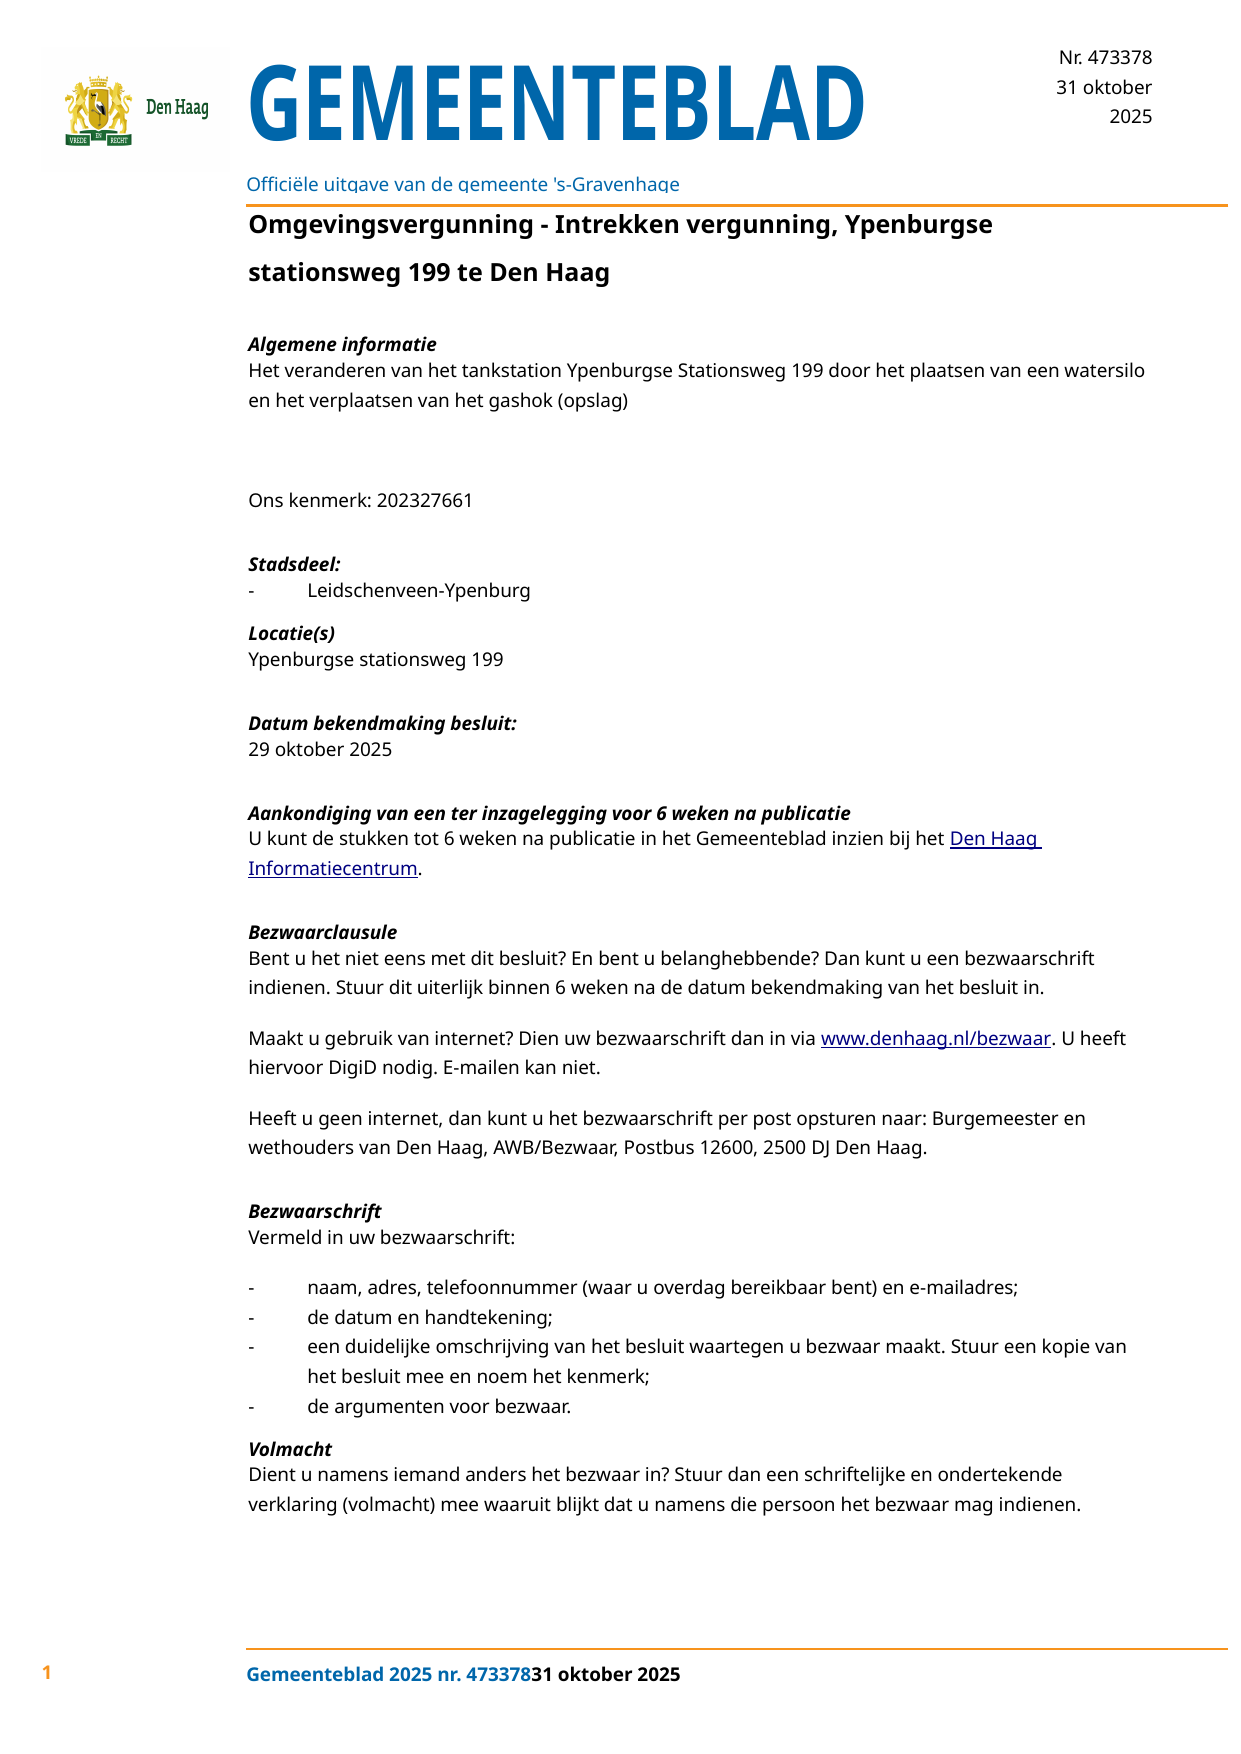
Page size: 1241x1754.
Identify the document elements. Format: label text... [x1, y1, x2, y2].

list de datum en handtekening; [248, 1304, 1152, 1330]
list Leidschenveen-Ypenburg [248, 577, 1152, 603]
picture [41, 47, 231, 172]
text Dient u namens iemand anders het bezwaar in? Stuur dan een schriftelijke en ondertekende verklaring (volmacht) mee waaruit blijkt dat u namens die persoon het bezwaar mag indienen. [248, 1462, 1152, 1517]
text Datum bekendmaking besluit: [248, 710, 1152, 736]
list de argumenten voor bezwaar. [248, 1393, 1152, 1418]
text Aankondiging van een ter inzagelegging voor 6 weken na publicatie [248, 800, 1152, 826]
text Bezwaarclausule [248, 919, 1152, 945]
text Heeft u geen internet, dan kunt u het bezwaarschrift per post opsturen naar: Burgemeester en wethouders van Den Haag, AWB/Bezwaar, Postbus 12600, 2500 DJ Den Haag. [248, 1105, 1152, 1160]
list een duidelijke omschrijving van het besluit waartegen u bezwaar maakt. Stuur een kopie van het besluit mee en noem het kenmerk; [248, 1334, 1152, 1389]
text Het veranderen van het tankstation Ypenburgse Stationsweg 199 door het plaatsen van een watersilo en het verplaatsen van het gashok (opslag) [248, 357, 1152, 412]
text Bent u het niet eens met dit besluit? En bent u belanghebbende? Dan kunt u een bezwaarschrift indienen. Stuur dit uiterlijk binnen 6 weken na de datum bekendmaking van het besluit in. [248, 945, 1152, 1000]
text Ypenburgse stationsweg 199 [248, 646, 1152, 672]
text Bezwaarschrift [248, 1198, 1152, 1224]
text U kunt de stukken tot 6 weken na publicatie in het Gemeenteblad inzien bij het Den Haag Informatiecentrum. [248, 826, 1152, 881]
text Ons kenmerk: 202327661 [248, 488, 1152, 513]
text Locatie(s) [248, 620, 1152, 646]
text Volmacht [248, 1436, 1152, 1462]
text Omgevingsvergunning - Intrekken vergunning, Ypenburgse stationsweg 199 te Den Haag [248, 207, 1152, 288]
text Vermeld in uw bezwaarschrift: [248, 1224, 1152, 1250]
text Stadsdeel: [248, 552, 1152, 577]
text Algemene informatie [248, 331, 1152, 357]
list naam, adres, telefoonnummer (waar u overdag bereikbaar bent) en e-mailadres; [248, 1274, 1152, 1300]
text Maakt u gebruik van internet? Dien uw bezwaarschrift dan in via www.denhaag.nl/bezwaar. U heeft hiervoor DigiD nodig. E-mailen kan niet. [248, 1025, 1152, 1080]
text 29 oktober 2025 [248, 736, 1152, 762]
